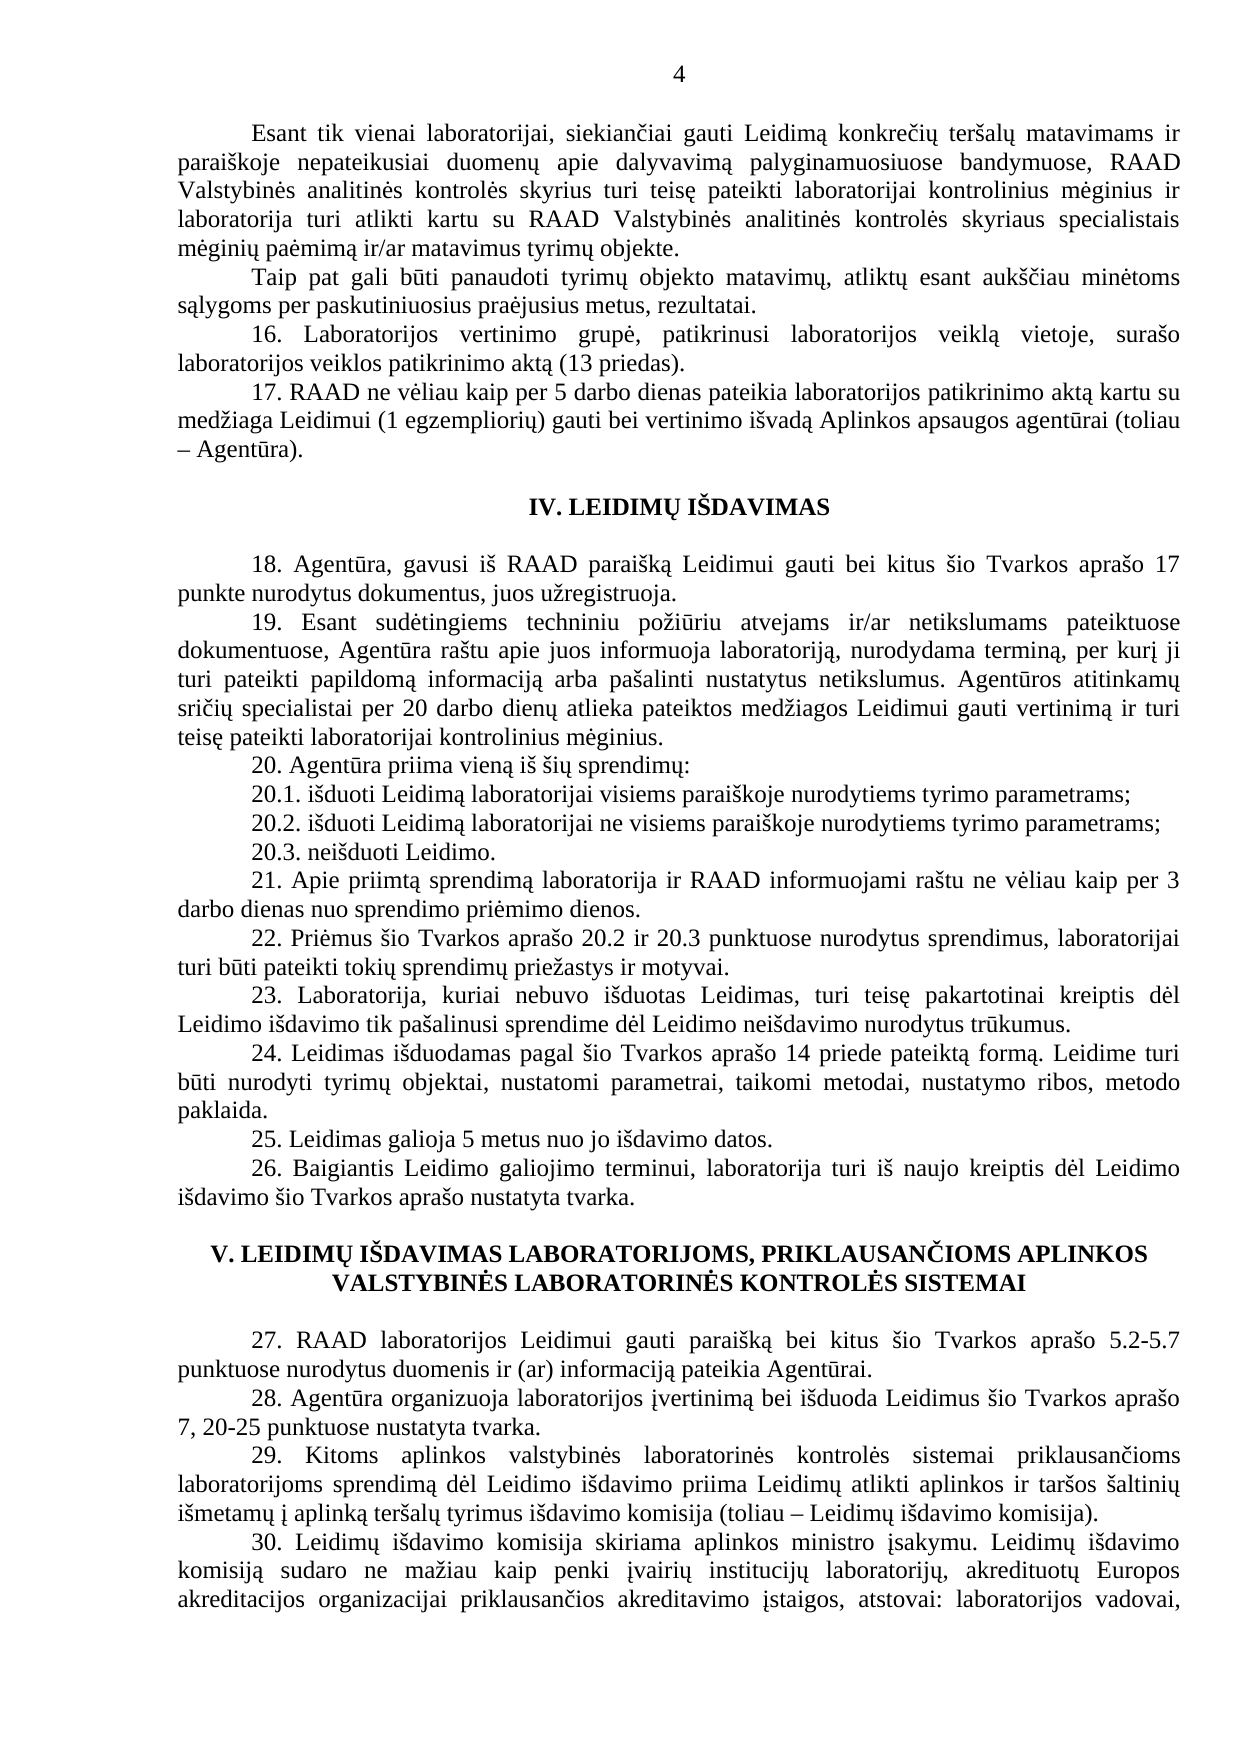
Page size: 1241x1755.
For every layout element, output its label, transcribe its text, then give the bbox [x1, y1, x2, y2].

text 16. Laboratorijos vertinimo grupė, patikrinusi laboratorijos veiklą vietoje, surašo laboratorijos veiklos patikrinimo aktą (13 priedas). [177, 319, 1181, 377]
text 20.3. neišduoti Leidimo. [177, 837, 1181, 866]
text Esant tik vienai laboratorijai, siekiančiai gauti Leidimą konkrečių teršalų matavimams ir paraiškoje nepateikusiai duomenų apie dalyvavimą palyginamuosiuose bandymuose, RAAD Valstybinės analitinės kontrolės skyrius turi teisę pateikti laboratorijai kontrolinius mėginius ir laboratorija turi atlikti kartu su RAAD Valstybinės analitinės kontrolės skyriaus specialistais mėginių paėmimą ir/ar matavimus tyrimų objekte. [177, 118, 1181, 262]
text 24. Leidimas išduodamas pagal šio Tvarkos aprašo 14 priede pateiktą formą. Leidime turi būti nurodyti tyrimų objektai, nustatomi parametrai, taikomi metodai, nustatymo ribos, metodo paklaida. [177, 1038, 1181, 1124]
text 20.1. išduoti Leidimą laboratorijai visiems paraiškoje nurodytiems tyrimo parametrams; [177, 779, 1181, 808]
text V. LEIDIMŲ IŠDAVIMAS LABORATORIJOMS, PRIKLAUSANČIOMS APLINKOS VALSTYBINĖS LABORATORINĖS KONTROLĖS SISTEMAI [177, 1239, 1181, 1297]
text 30. Leidimų išdavimo komisija skiriama aplinkos ministro įsakymu. Leidimų išdavimo komisiją sudaro ne mažiau kaip penki įvairių institucijų laboratorijų, akredituotų Europos akreditacijos organizacijai priklausančios akreditavimo įstaigos, atstovai: laboratorijos vadovai, [177, 1527, 1181, 1613]
text 21. Apie priimtą sprendimą laboratorija ir RAAD informuojami raštu ne vėliau kaip per 3 darbo dienas nuo sprendimo priėmimo dienos. [177, 866, 1181, 923]
text 20. Agentūra priima vieną iš šių sprendimų: [177, 751, 1181, 779]
text Taip pat gali būti panaudoti tyrimų objekto matavimų, atliktų esant aukščiau minėtoms sąlygoms per paskutiniuosius praėjusius metus, rezultatai. [177, 262, 1181, 319]
text 18. Agentūra, gavusi iš RAAD paraišką Leidimui gauti bei kitus šio Tvarkos aprašo 17 punkte nurodytus dokumentus, juos užregistruoja. [177, 549, 1181, 607]
text 26. Baigiantis Leidimo galiojimo terminui, laboratorija turi iš naujo kreiptis dėl Leidimo išdavimo šio Tvarkos aprašo nustatyta tvarka. [177, 1153, 1181, 1211]
text 19. Esant sudėtingiems techniniu požiūriu atvejams ir/ar netikslumams pateiktuose dokumentuose, Agentūra raštu apie juos informuoja laboratoriją, nurodydama terminą, per kurį ji turi pateikti papildomą informaciją arba pašalinti nustatytus netikslumus. Agentūros atitinkamų sričių specialistai per 20 darbo dienų atlieka pateiktos medžiagos Leidimui gauti vertinimą ir turi teisę pateikti laboratorijai kontrolinius mėginius. [177, 607, 1181, 751]
text 17. RAAD ne vėliau kaip per 5 darbo dienas pateikia laboratorijos patikrinimo aktą kartu su medžiaga Leidimui (1 egzempliorių) gauti bei vertinimo išvadą Aplinkos apsaugos agentūrai (toliau – Agentūra). [177, 377, 1181, 463]
text 29. Kitoms aplinkos valstybinės laboratorinės kontrolės sistemai priklausančioms laboratorijoms sprendimą dėl Leidimo išdavimo priima Leidimų atlikti aplinkos ir taršos šaltinių išmetamų į aplinką teršalų tyrimus išdavimo komisija (toliau – Leidimų išdavimo komisija). [177, 1441, 1181, 1527]
text 20.2. išduoti Leidimą laboratorijai ne visiems paraiškoje nurodytiems tyrimo parametrams; [177, 808, 1181, 837]
text 23. Laboratorija, kuriai nebuvo išduotas Leidimas, turi teisę pakartotinai kreiptis dėl Leidimo išdavimo tik pašalinusi sprendime dėl Leidimo neišdavimo nurodytus trūkumus. [177, 981, 1181, 1038]
text 25. Leidimas galioja 5 metus nuo jo išdavimo datos. [177, 1124, 1181, 1153]
text IV. LEIDIMŲ IŠDAVIMAS [177, 492, 1181, 521]
text 27. RAAD laboratorijos Leidimui gauti paraišką bei kitus šio Tvarkos aprašo 5.2-5.7 punktuose nurodytus duomenis ir (ar) informaciją pateikia Agentūrai. [177, 1326, 1181, 1383]
text 22. Priėmus šio Tvarkos aprašo 20.2 ir 20.3 punktuose nurodytus sprendimus, laboratorijai turi būti pateikti tokių sprendimų priežastys ir motyvai. [177, 923, 1181, 981]
text 28. Agentūra organizuoja laboratorijos įvertinimą bei išduoda Leidimus šio Tvarkos aprašo 7, 20-25 punktuose nustatyta tvarka. [177, 1383, 1181, 1441]
